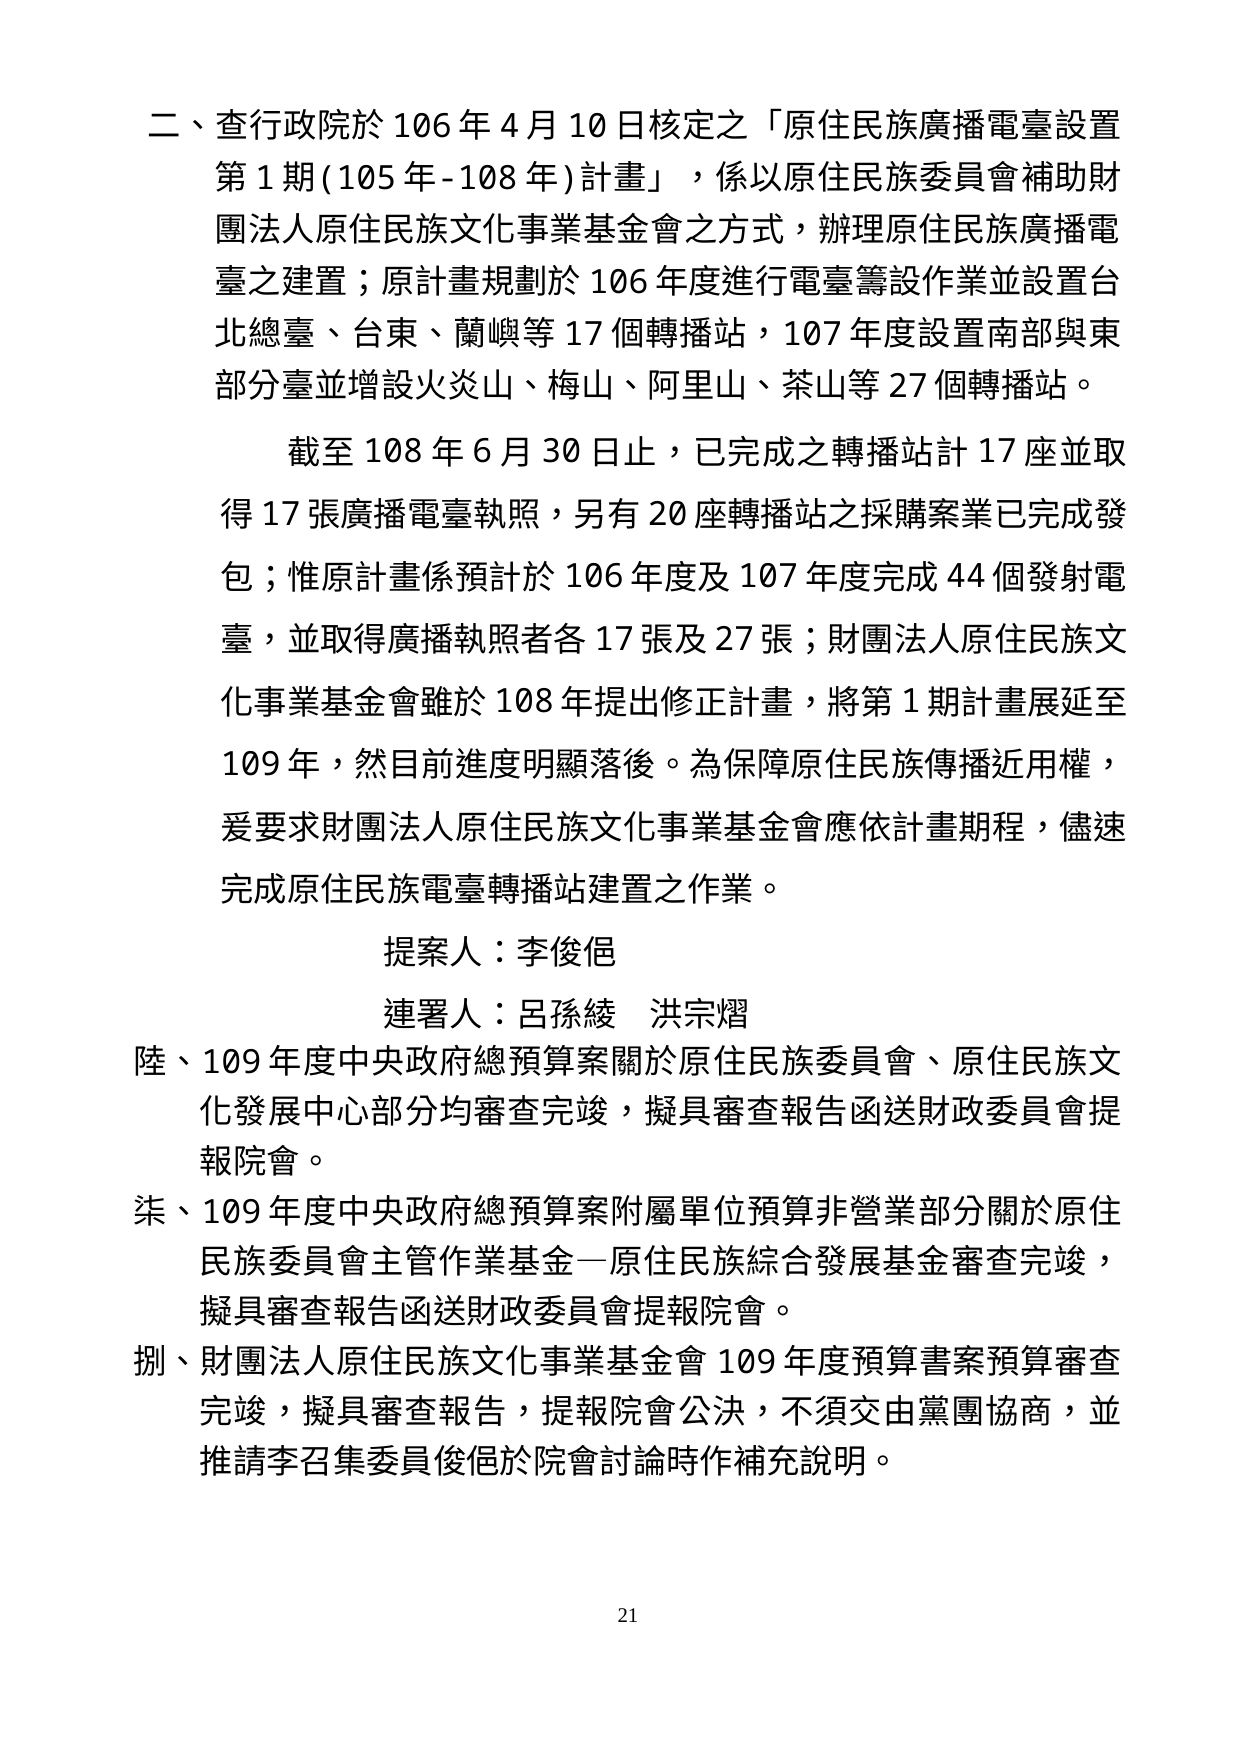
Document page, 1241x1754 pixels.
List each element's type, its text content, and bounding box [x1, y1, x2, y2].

text 截至108年6月30日止，已完成之轉播站計17座並取得17張廣播電臺執照，另有20座轉播站之採購案業已完成發包；惟原計畫係預計於106年度及107年度完成44個發射電臺，並取得廣播執照者各17張及27張；財團法人原住民族文化事業基金會雖於108年提出修正計畫，將第1期計畫展延至109年，然目前進度明顯落後。為保障原住民族傳播近用權，爰要求財團法人原住民族文化事業基金會應依計畫期程，儘速完成原住民族電臺轉播站建置之作業。 [220, 408, 1127, 908]
text 提案人：李俊俋 [383, 908, 1127, 971]
text 陸、109年度中央政府總預算案關於原住民族委員會、原住民族文化發展中心部分均審查完竣，擬具審查報告函送財政委員會提報院會。 [133, 1033, 1122, 1183]
text 捌、財團法人原住民族文化事業基金會109年度預算書案預算審查完竣，擬具審查報告，提報院會公決，不須交由黨團協商，並推請李召集委員俊俋於院會討論時作補充說明。 [133, 1333, 1122, 1483]
text 連署人：呂孫綾 洪宗熠 [383, 971, 1127, 1033]
text 柒、109年度中央政府總預算案附屬單位預算非營業部分關於原住民族委員會主管作業基金—原住民族綜合發展基金審查完竣，擬具審查報告函送財政委員會提報院會。 [133, 1183, 1122, 1333]
text 二、查行政院於106年4月10日核定之「原住民族廣播電臺設置第1期(105年-108年)計畫」，係以原住民族委員會補助財團法人原住民族文化事業基金會之方式，辦理原住民族廣播電臺之建置；原計畫規劃於106年度進行電臺籌設作業並設置台北總臺、台東、蘭嶼等17個轉播站，107年度設置南部與東部分臺並增設火炎山、梅山、阿里山、茶山等27個轉播站。 [148, 96, 1122, 408]
